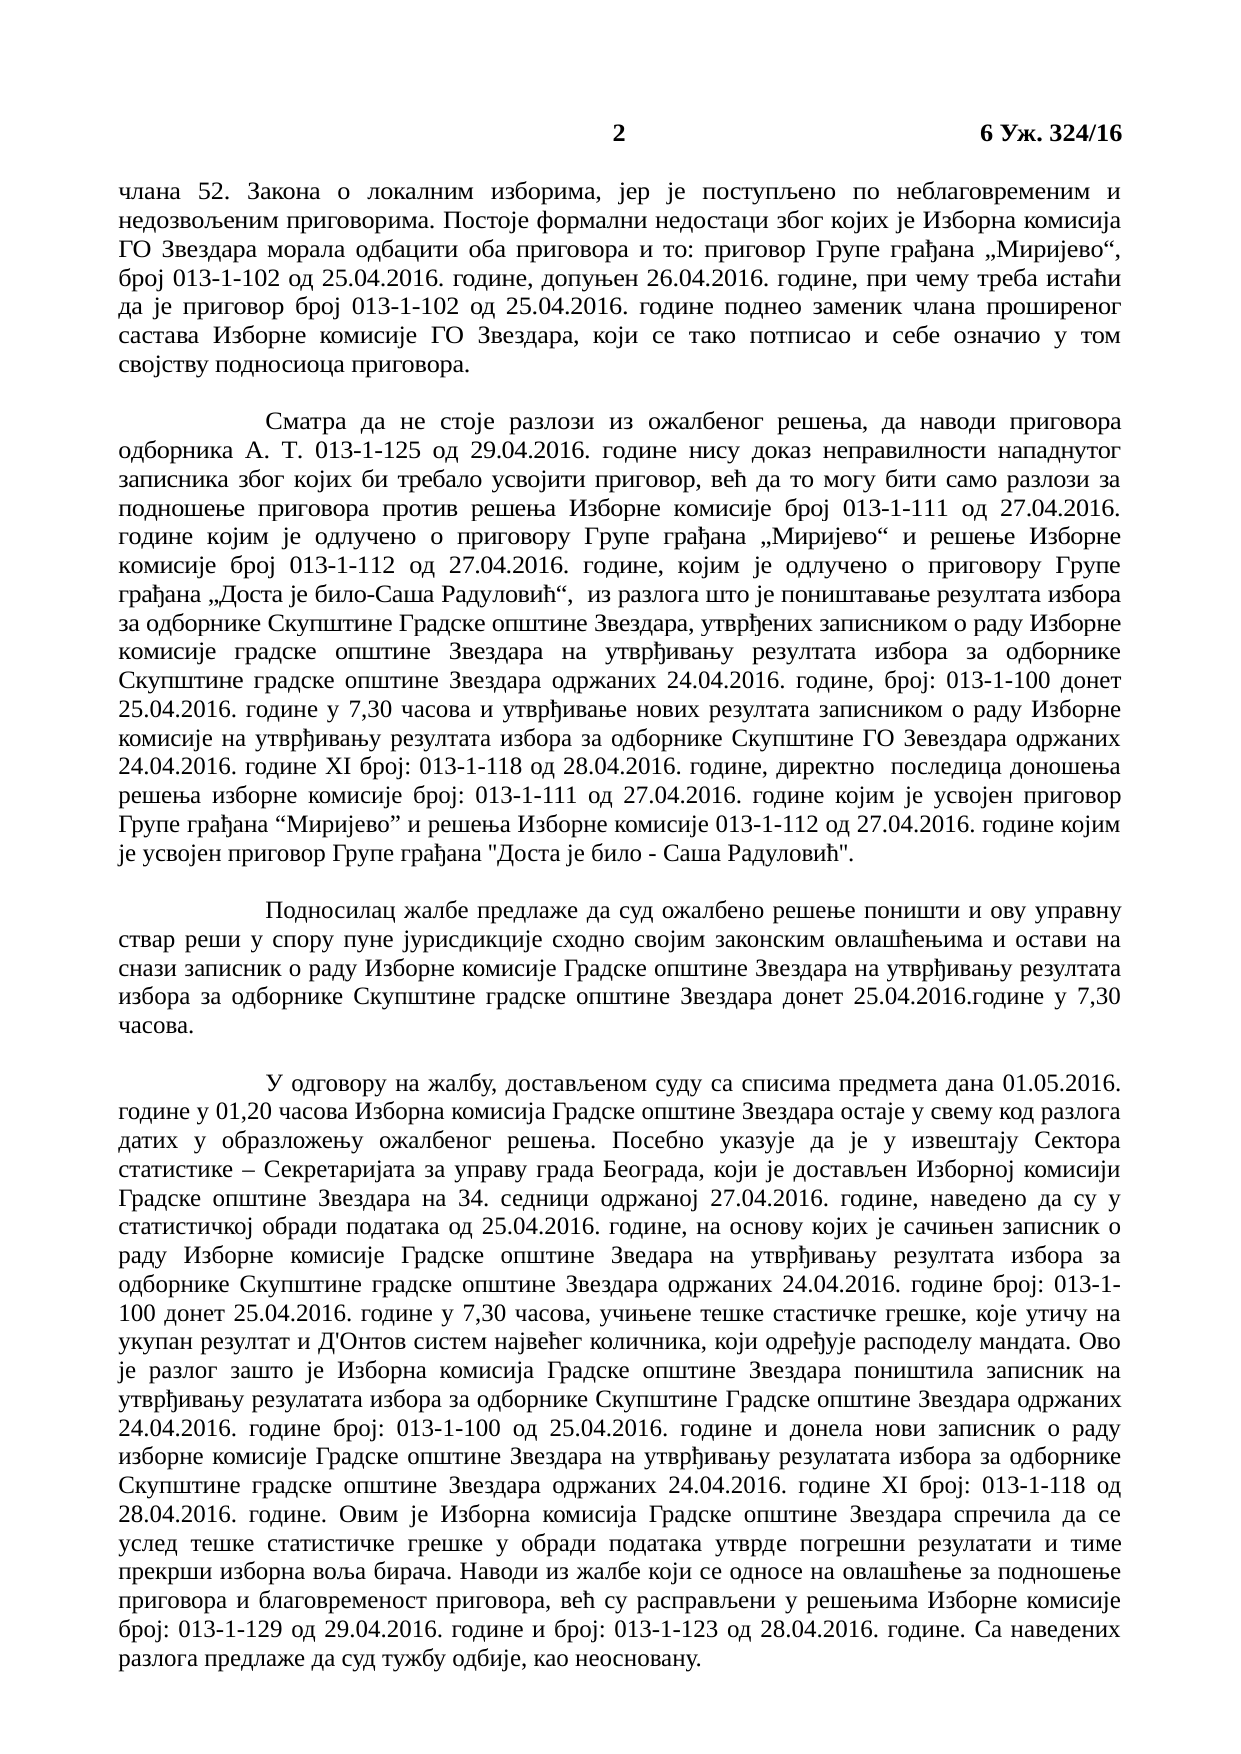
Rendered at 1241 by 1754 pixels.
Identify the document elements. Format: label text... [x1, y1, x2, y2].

text Подносилац жалбе предлаже да суд ожалбено решење поништи и ову управну ствар реши у спору пуне јурисдикције сходно својим законским овлашћењима и остави на снази записник о раду Изборне комисије Градске општине Звездара на утврђивању резултата избора за одборнике Скупштине градске општине Звездара донет 25.04.2016.године у 7,30 часова. [118, 895, 1122, 1039]
text члана 52. Закона о локалним изборима, јер је поступљено по неблаговременим и недозвољеним приговорима. Постоје формални недостаци због којих је Изборна комисија ГО Звездара морала одбацити оба приговора и то: приговор Групе грађана „Миријево“, број 013-1-102 од 25.04.2016. године, допуњен 26.04.2016. године, при чему треба истаћи да је приговор број 013-1-102 од 25.04.2016. године поднео заменик члана проширеног састава Изборне комисије ГО Звездара, који се тако потписао и себе означио у том својству подносиоца приговора. [118, 176, 1122, 378]
text Сматра да не стоје разлози из ожалбеног решења, да наводи приговора одборника А. Т. 013-1-125 од 29.04.2016. године нису доказ неправилности нападнутог записника због којих би требало усвојити приговор, већ да то могу бити само разлози за подношење приговора против решења Изборне комисије број 013-1-111 од 27.04.2016. године којим је одлучено о приговору Групе грађана „Миријево“ и решење Изборне комисије број 013-1-112 од 27.04.2016. године, којим је одлучено о приговору Групе грађана „Доста је било-Саша Радуловић“, из разлога што је поништавање резултата избора за одборнике Скупштине Градске општине Звездара, утврђених записником о раду Изборне комисије градске општине Звездара на утврђивању резултата избора за одборнике Скупштине градске општине Звездара одржаних 24.04.2016. године, број: 013-1-100 донет 25.04.2016. године у 7,30 часова и утврђивање нових резултата записником о раду Изборне комисије на утврђивању резултата избора за одборнике Скупштине ГО Зевездара одржаних 24.04.2016. године XI број: 013-1-118 од 28.04.2016. године, директно последица доношења решења изборне комисије број: 013-1-111 од 27.04.2016. године којим је усвојен приговор Групе грађана “Миријево” и решења Изборне комисије 013-1-112 од 27.04.2016. године којим је усвојен приговор Групе грађана ''Доста је било - Саша Радуловић''. [118, 406, 1122, 866]
text У одговору на жалбу, достављеном суду са списима предмета дана 01.05.2016. године у 01,20 часова Изборна комисија Градске општине Звездара остаје у свему код разлога датих у образложењу ожалбеног решења. Посебно указује да је у извештају Сектора статистике – Секретаријата за управу града Београда, који је достављен Изборној комисији Градске општине Звездара на 34. седници одржаној 27.04.2016. године, наведено да су у статистичкој обради података од 25.04.2016. године, на основу којих је сачињен записник о раду Изборне комисије Градске општине Зведара на утврђивању резултата избора за одборнике Скупштине градске општине Звездара одржаних 24.04.2016. године број: 013-1-100 донет 25.04.2016. године у 7,30 часова, учињене тешке стастичке грешке, које утичу на укупан резултат и Д'Онтов систем највећег количника, који одређује расподелу мандата. Ово је разлог зашто је Изборна комисија Градске општине Звездара поништила записник на утврђивању резулатата избора за одборнике Скупштине Градске општине Звездара одржаних 24.04.2016. године број: 013-1-100 од 25.04.2016. године и донела нови записник о раду изборне комисије Градске општине Звездара на утврђивању резулатата избора за одборнике Скупштине градске општине Звездара одржаних 24.04.2016. године XI број: 013-1-118 од 28.04.2016. године. Овим је Изборна комисија Градске општине Звездара спречила да се услед тешке статистичке грешке у обради података утврде погрешни резулатати и тиме прекрши изборна воља бирача. Наводи из жалбе који се односе на овлашћење за подношење приговора и благовременост приговора, већ су расправљени у решењима Изборне комисије број: 013-1-129 од 29.04.2016. године и број: 013-1-123 од 28.04.2016. године. Са наведених разлога предлаже да суд тужбу одбије, као неосновану. [118, 1068, 1122, 1671]
